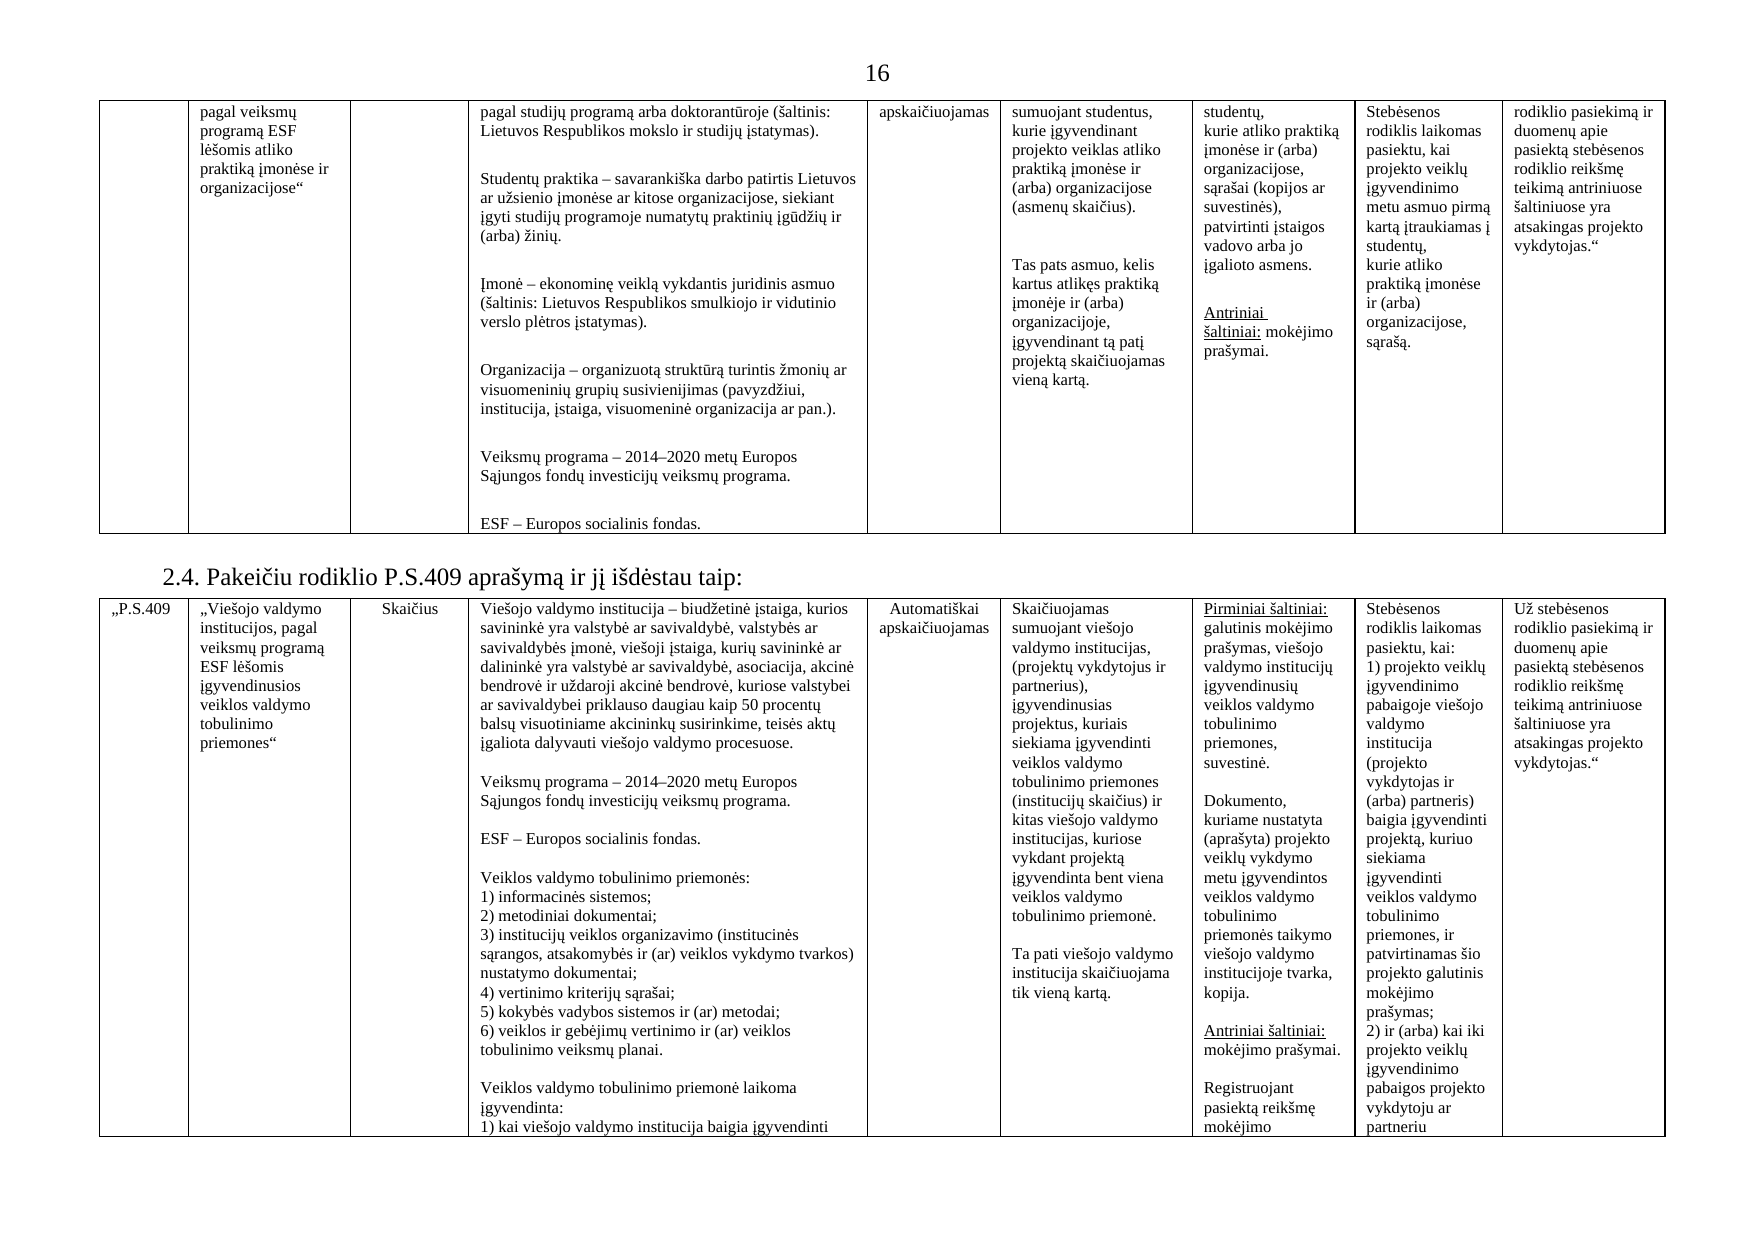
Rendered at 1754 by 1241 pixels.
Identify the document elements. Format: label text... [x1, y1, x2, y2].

table_header sumuojant studentus, kurie įgyvendinant projekto veiklas atliko praktiką įmonėse ir (arba) organizacijose (asmenų skaičius). Tas pats asmuo, kelis kartus atlikęs praktiką įmonėje ir (arba) organizacijoje, įgyvendinant tą patį projektą skaičiuojamas vieną kartą. [1001, 101, 1192, 533]
table_header Automatiškai apskaičiuojamas [868, 599, 1000, 1136]
table_header Stebėsenos rodiklis laikomas pasiektu, kai: 1) projekto veiklų įgyvendinimo pabaigoje viešojo valdymo institucija (projekto vykdytojas ir (arba) partneris) baigia įgyvendinti projektą, kuriuo siekiama įgyvendinti veiklos valdymo tobulinimo priemones, ir patvirtinamas šio projekto galutinis mokėjimo prašymas; 2) ir (arba) kai iki projekto veiklų įgyvendinimo pabaigos projekto vykdytoju ar partneriu [1356, 599, 1502, 1136]
table_header studentų, kurie atliko praktiką įmonėse ir (arba) organizacijose, sąrašai (kopijos ar suvestinės), patvirtinti įstaigos vadovo arba jo įgalioto asmens. Antriniai šaltiniai: mokėjimo prašymai. [1193, 101, 1354, 533]
table_header [100, 101, 188, 533]
table_header Pirminiai šaltiniai: galutinis mokėjimo prašymas, viešojo valdymo institucijų įgyvendinusių veiklos valdymo tobulinimo priemones, suvestinė. Dokumento, kuriame nustatyta (aprašyta) projekto veiklų vykdymo metu įgyvendintos veiklos valdymo tobulinimo priemonės taikymo viešojo valdymo institucijoje tvarka, kopija. Antriniai šaltiniai: mokėjimo prašymai. Registruojant pasiektą reikšmę mokėjimo [1193, 599, 1354, 1136]
table_header rodiklio pasiekimą ir duomenų apie pasiektą stebėsenos rodiklio reikšmę teikimą antriniuose šaltiniuose yra atsakingas projekto vykdytojas.“ [1503, 101, 1664, 533]
table_header pagal veiksmų programą ESF lėšomis atliko praktiką įmonėse ir organizacijose“ [189, 101, 350, 533]
table_header Skaičius [351, 599, 468, 1136]
text 2.4. Pakeičiu rodiklio P.S.409 aprašymą ir jį išdėstau taip: [103, 562, 1651, 591]
table_header pagal studijų programą arba doktorantūroje (šaltinis: Lietuvos Respublikos mokslo ir studijų įstatymas). Studentų praktika – savarankiška darbo patirtis Lietuvos ar užsienio įmonėse ar kitose organizacijose, siekiant įgyti studijų programoje numatytų praktinių įgūdžių ir (arba) žinių. Įmonė – ekonominę veiklą vykdantis juridinis asmuo (šaltinis: Lietuvos Respublikos smulkiojo ir vidutinio verslo plėtros įstatymas). Organizacija – organizuotą struktūrą turintis žmonių ar visuomeninių grupių susivienijimas (pavyzdžiui, institucija, įstaiga, visuomeninė organizacija ar pan.). Veiksmų programa – 2014–2020 metų Europos Sąjungos fondų investicijų veiksmų programa. ESF – Europos socialinis fondas. [469, 101, 867, 533]
table_header Skaičiuojamas sumuojant viešojo valdymo institucijas, (projektų vykdytojus ir partnerius), įgyvendinusias projektus, kuriais siekiama įgyvendinti veiklos valdymo tobulinimo priemones (institucijų skaičius) ir kitas viešojo valdymo institucijas, kuriose vykdant projektą įgyvendinta bent viena veiklos valdymo tobulinimo priemonė. Ta pati viešojo valdymo institucija skaičiuojama tik vieną kartą. [1001, 599, 1192, 1136]
table_header Stebėsenos rodiklis laikomas pasiektu, kai projekto veiklų įgyvendinimo metu asmuo pirmą kartą įtraukiamas į studentų, kurie atliko praktiką įmonėse ir (arba) organizacijose, sąrašą. [1356, 101, 1502, 533]
table_header „P.S.409 [100, 599, 188, 1136]
table_header apskaičiuojamas [868, 101, 1000, 533]
table_header Už stebėsenos rodiklio pasiekimą ir duomenų apie pasiektą stebėsenos rodiklio reikšmę teikimą antriniuose šaltiniuose yra atsakingas projekto vykdytojas.“ [1503, 599, 1664, 1136]
table_header Viešojo valdymo institucija – biudžetinė įstaiga, kurios savininkė yra valstybė ar savivaldybė, valstybės ar savivaldybės įmonė, viešoji įstaiga, kurių savininkė ar dalininkė yra valstybė ar savivaldybė, asociacija, akcinė bendrovė ir uždaroji akcinė bendrovė, kuriose valstybei ar savivaldybei priklauso daugiau kaip 50 procentų balsų visuotiniame akcininkų susirinkime, teisės aktų įgaliota dalyvauti viešojo valdymo procesuose. Veiksmų programa – 2014–2020 metų Europos Sąjungos fondų investicijų veiksmų programa. ESF – Europos socialinis fondas. Veiklos valdymo tobulinimo priemonės: 1) informacinės sistemos; 2) metodiniai dokumentai; 3) institucijų veiklos organizavimo (institucinės sąrangos, atsakomybės ir (ar) veiklos vykdymo tvarkos) nustatymo dokumentai; 4) vertinimo kriterijų sąrašai; 5) kokybės vadybos sistemos ir (ar) metodai; 6) veiklos ir gebėjimų vertinimo ir (ar) veiklos tobulinimo veiksmų planai. Veiklos valdymo tobulinimo priemonė laikoma įgyvendinta: 1) kai viešojo valdymo institucija baigia įgyvendinti [469, 599, 867, 1136]
table_header „Viešojo valdymo institucijos, pagal veiksmų programą ESF lėšomis įgyvendinusios veiklos valdymo tobulinimo priemones“ [189, 599, 350, 1136]
table_header [351, 101, 468, 533]
